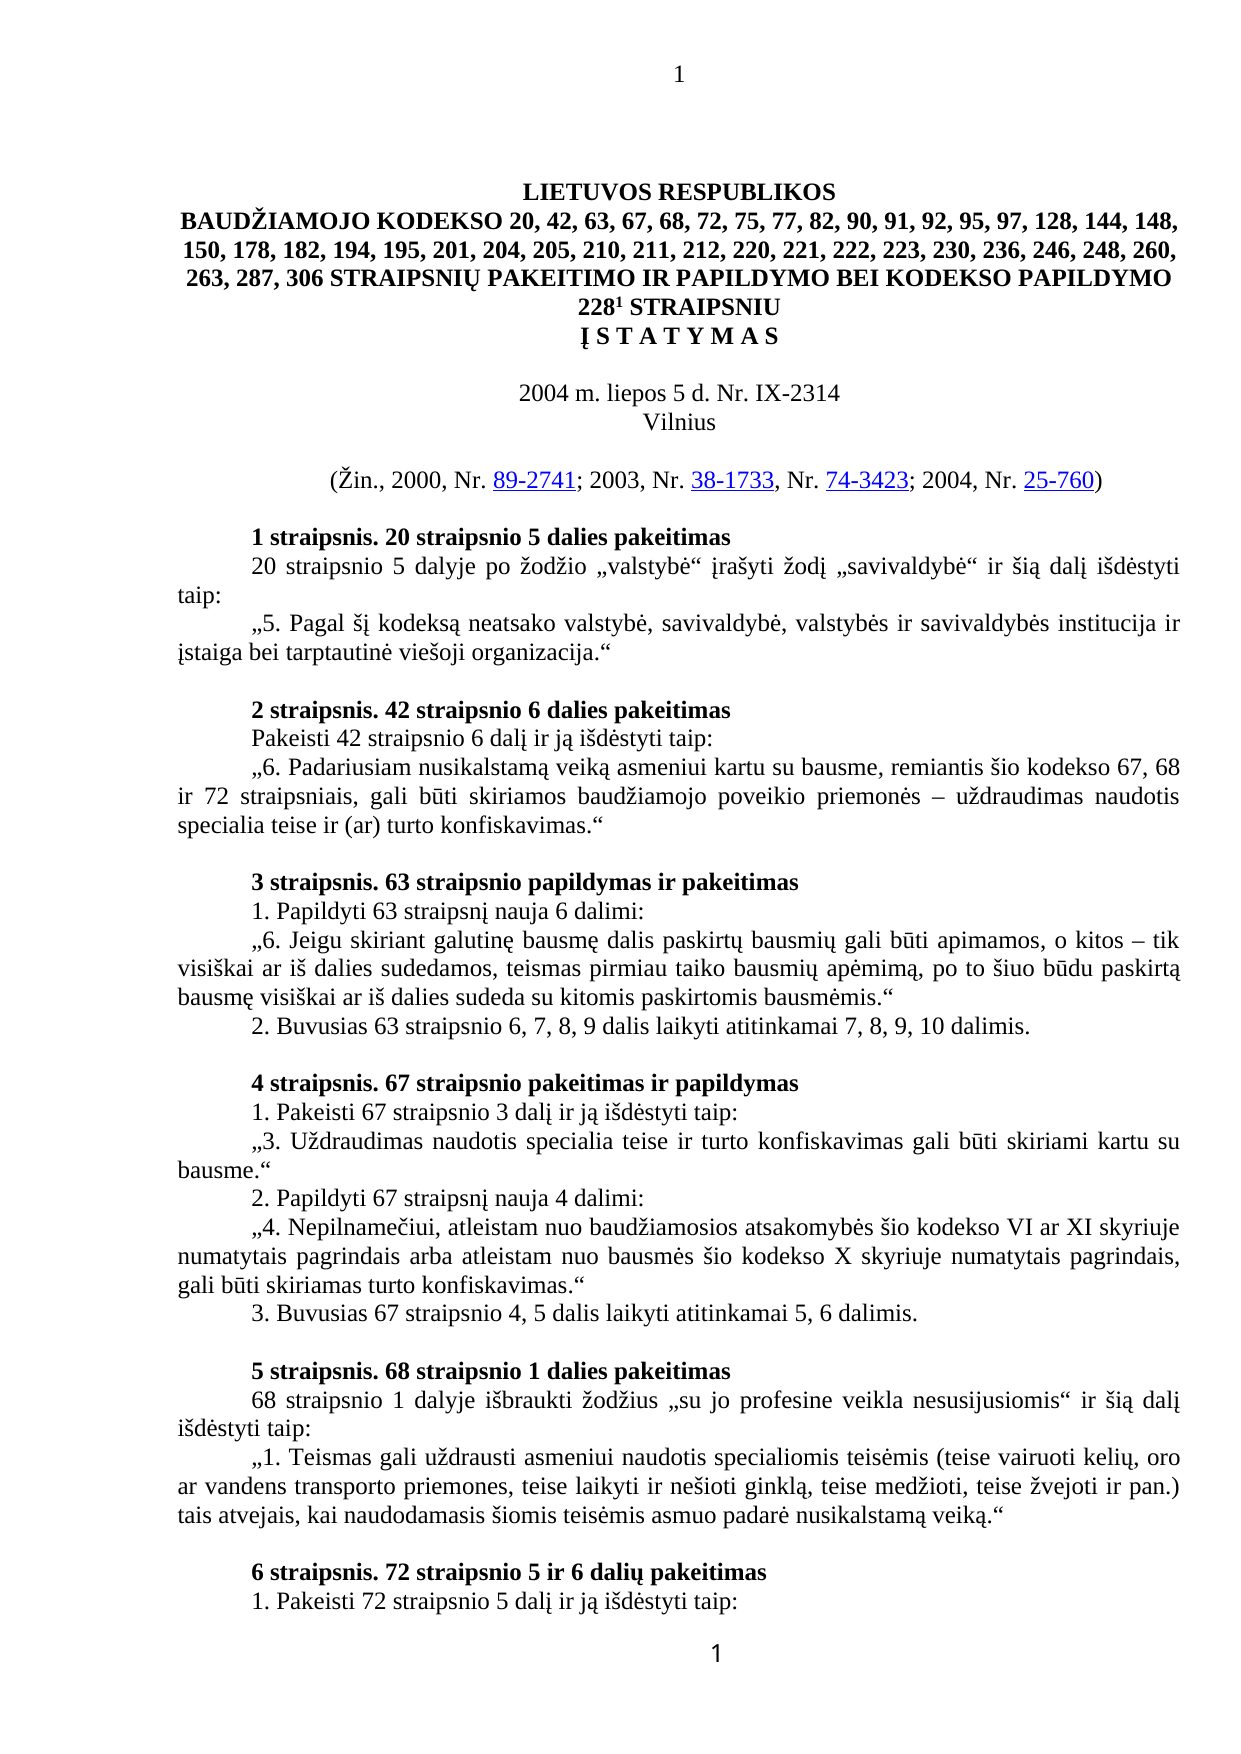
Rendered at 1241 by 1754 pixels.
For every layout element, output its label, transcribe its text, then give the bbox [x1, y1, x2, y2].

text 6 straipsnis. 72 straipsnio 5 ir 6 dalių pakeitimas [177, 1557, 1181, 1586]
text 68 straipsnio 1 dalyje išbraukti žodžius „su jo profesine veikla nesusijusiomis“ ir šią dalį išdėstyti taip: [177, 1385, 1181, 1442]
text 2. Papildyti 67 straipsnį nauja 4 dalimi: [177, 1183, 1181, 1212]
text „1. Teismas gali uždrausti asmeniui naudotis specialiomis teisėmis (teise vairuoti kelių, oro ar vandens transporto priemones, teise laikyti ir nešioti ginklą, teise medžioti, teise žvejoti ir pan.) tais atvejais, kai naudodamasis šiomis teisėmis asmuo padarė nusikalstamą veiką.“ [177, 1442, 1181, 1528]
text 1. Pakeisti 72 straipsnio 5 dalį ir ją išdėstyti taip: [177, 1586, 1181, 1615]
text Į S T A T Y M A S [177, 321, 1181, 350]
text „5. Pagal šį kodeksą neatsako valstybė, savivaldybė, valstybės ir savivaldybės institucija ir įstaiga bei tarptautinė viešoji organizacija.“ [177, 608, 1181, 666]
text 2004 m. liepos 5 d. Nr. IX-2314 [177, 378, 1181, 407]
text „3. Uždraudimas naudotis specialia teise ir turto konfiskavimas gali būti skiriami kartu su bausme.“ [177, 1126, 1181, 1183]
text 1. Papildyti 63 straipsnį nauja 6 dalimi: [177, 896, 1181, 925]
text „6. Jeigu skiriant galutinę bausmę dalis paskirtų bausmių gali būti apimamos, o kitos – tik visiškai ar iš dalies sudedamos, teismas pirmiau taiko bausmių apėmimą, po to šiuo būdu paskirtą bausmę visiškai ar iš dalies sudeda su kitomis paskirtomis bausmėmis.“ [177, 925, 1181, 1011]
text „4. Nepilnamečiui, atleistam nuo baudžiamosios atsakomybės šio kodekso VI ar XI skyriuje numatytais pagrindais arba atleistam nuo bausmės šio kodekso X skyriuje numatytais pagrindais, gali būti skiriamas turto konfiskavimas.“ [177, 1212, 1181, 1298]
text 1. Pakeisti 67 straipsnio 3 dalį ir ją išdėstyti taip: [177, 1097, 1181, 1126]
text 1 straipsnis. 20 straipsnio 5 dalies pakeitimas [177, 522, 1181, 551]
text LIETUVOS RESPUBLIKOS [177, 177, 1181, 206]
text 2 straipsnis. 42 straipsnio 6 dalies pakeitimas [177, 695, 1181, 723]
text 20 straipsnio 5 dalyje po žodžio „valstybė“ įrašyti žodį „savivaldybė“ ir šią dalį išdėstyti taip: [177, 551, 1181, 608]
text 5 straipsnis. 68 straipsnio 1 dalies pakeitimas [177, 1356, 1181, 1385]
text 2. Buvusias 63 straipsnio 6, 7, 8, 9 dalis laikyti atitinkamai 7, 8, 9, 10 dalimis. [177, 1011, 1181, 1040]
text (Žin., 2000, Nr. 89-2741; 2003, Nr. 38-1733, Nr. 74-3423; 2004, Nr. 25-760) [177, 465, 1181, 493]
text 4 straipsnis. 67 straipsnio pakeitimas ir papildymas [177, 1068, 1181, 1097]
text „6. Padariusiam nusikalstamą veiką asmeniui kartu su bausme, remiantis šio kodekso 67, 68 ir 72 straipsniais, gali būti skiriamos baudžiamojo poveikio priemonės – uždraudimas naudotis specialia teise ir (ar) turto konfiskavimas.“ [177, 752, 1181, 838]
text Vilnius [177, 407, 1181, 436]
text 3 straipsnis. 63 straipsnio papildymas ir pakeitimas [177, 867, 1181, 896]
text 3. Buvusias 67 straipsnio 4, 5 dalis laikyti atitinkamai 5, 6 dalimis. [177, 1298, 1181, 1327]
text BAUDŽIAMOJO KODEKSO 20, 42, 63, 67, 68, 72, 75, 77, 82, 90, 91, 92, 95, 97, 128, 144, 148, 150, 178, 182, 194, 195, 201, 204, 205, 210, 211, 212, 220, 221, 222, 223, 230, 236, 246, 248, 260, 263, 287, 306 STRAIPSNIŲ PAKEITIMO IR PAPILDYMO BEI KODEKSO PAPILDYMO 2281 STRAIPSNIU [177, 206, 1181, 321]
text Pakeisti 42 straipsnio 6 dalį ir ją išdėstyti taip: [177, 723, 1181, 752]
